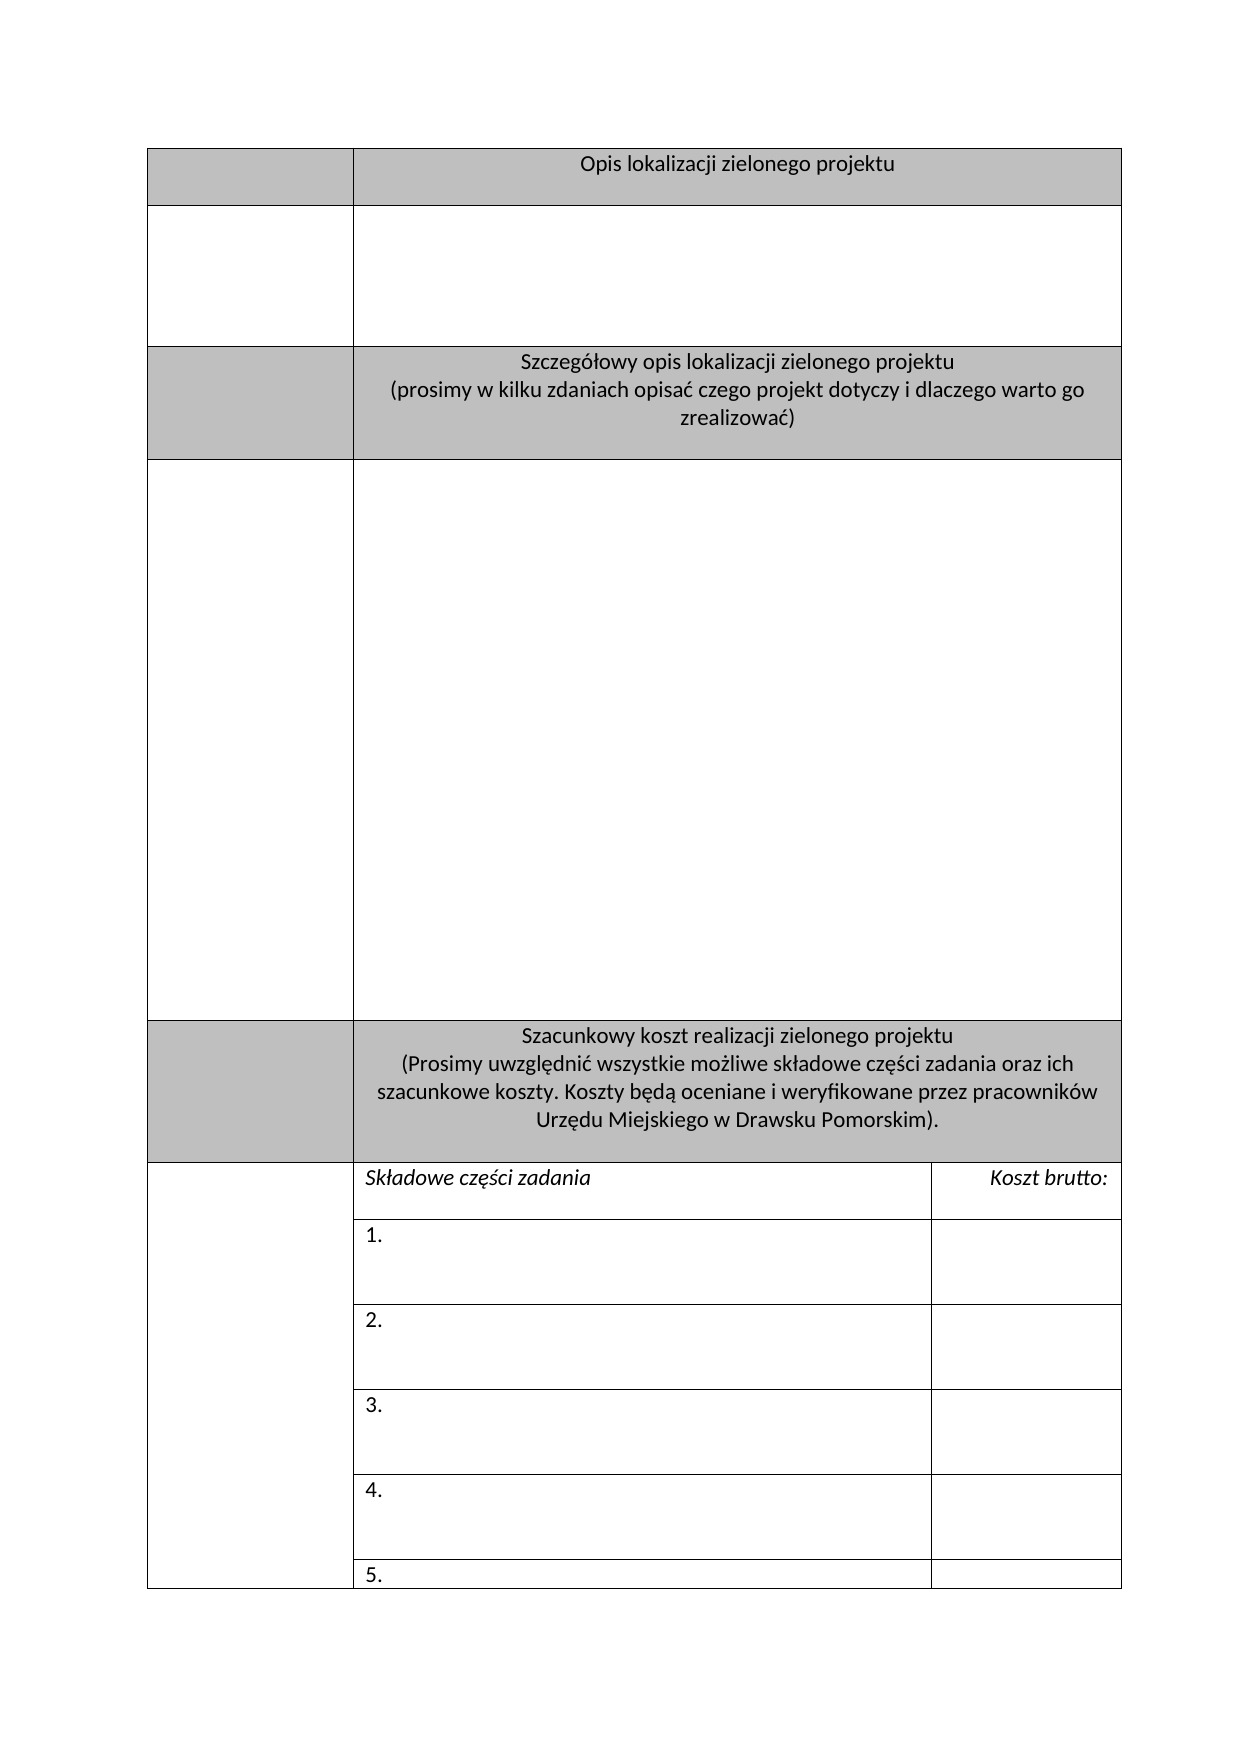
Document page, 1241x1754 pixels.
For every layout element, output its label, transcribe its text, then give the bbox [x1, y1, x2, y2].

table_cell [148, 206, 353, 346]
table_cell [932, 1305, 1121, 1389]
table_cell Składowe części zadania [354, 1163, 931, 1219]
table_cell Opis lokalizacji zielonego projektu [354, 149, 1121, 205]
table_cell Koszt brutto: [932, 1163, 1121, 1219]
table_cell [148, 1163, 353, 1588]
table_cell [148, 1021, 353, 1162]
table_cell Szacunkowy koszt realizacji zielonego projektu (Prosimy uwzględnić wszystkie możliwe składowe części zadania oraz ich szacunkowe koszty. Koszty będą oceniane i weryfikowane przez pracowników Urzędu Miejskiego w Drawsku Pomorskim). [354, 1021, 1121, 1162]
table_cell [932, 1560, 1121, 1588]
table_cell Szczegółowy opis lokalizacji zielonego projektu (prosimy w kilku zdaniach opisać czego projekt dotyczy i dlaczego warto go zrealizować) [354, 347, 1121, 459]
table_cell [148, 347, 353, 459]
table_cell [354, 460, 1121, 1020]
table_cell 5. [354, 1560, 931, 1588]
table_cell [932, 1390, 1121, 1474]
table_cell [354, 206, 1121, 346]
table_cell 2. [354, 1305, 931, 1389]
table_cell 4. [354, 1475, 931, 1559]
table_cell [932, 1220, 1121, 1304]
table_cell [148, 460, 353, 1020]
table_cell [148, 149, 353, 205]
table_cell 1. [354, 1220, 931, 1304]
table_cell [932, 1475, 1121, 1559]
table_cell 3. [354, 1390, 931, 1474]
